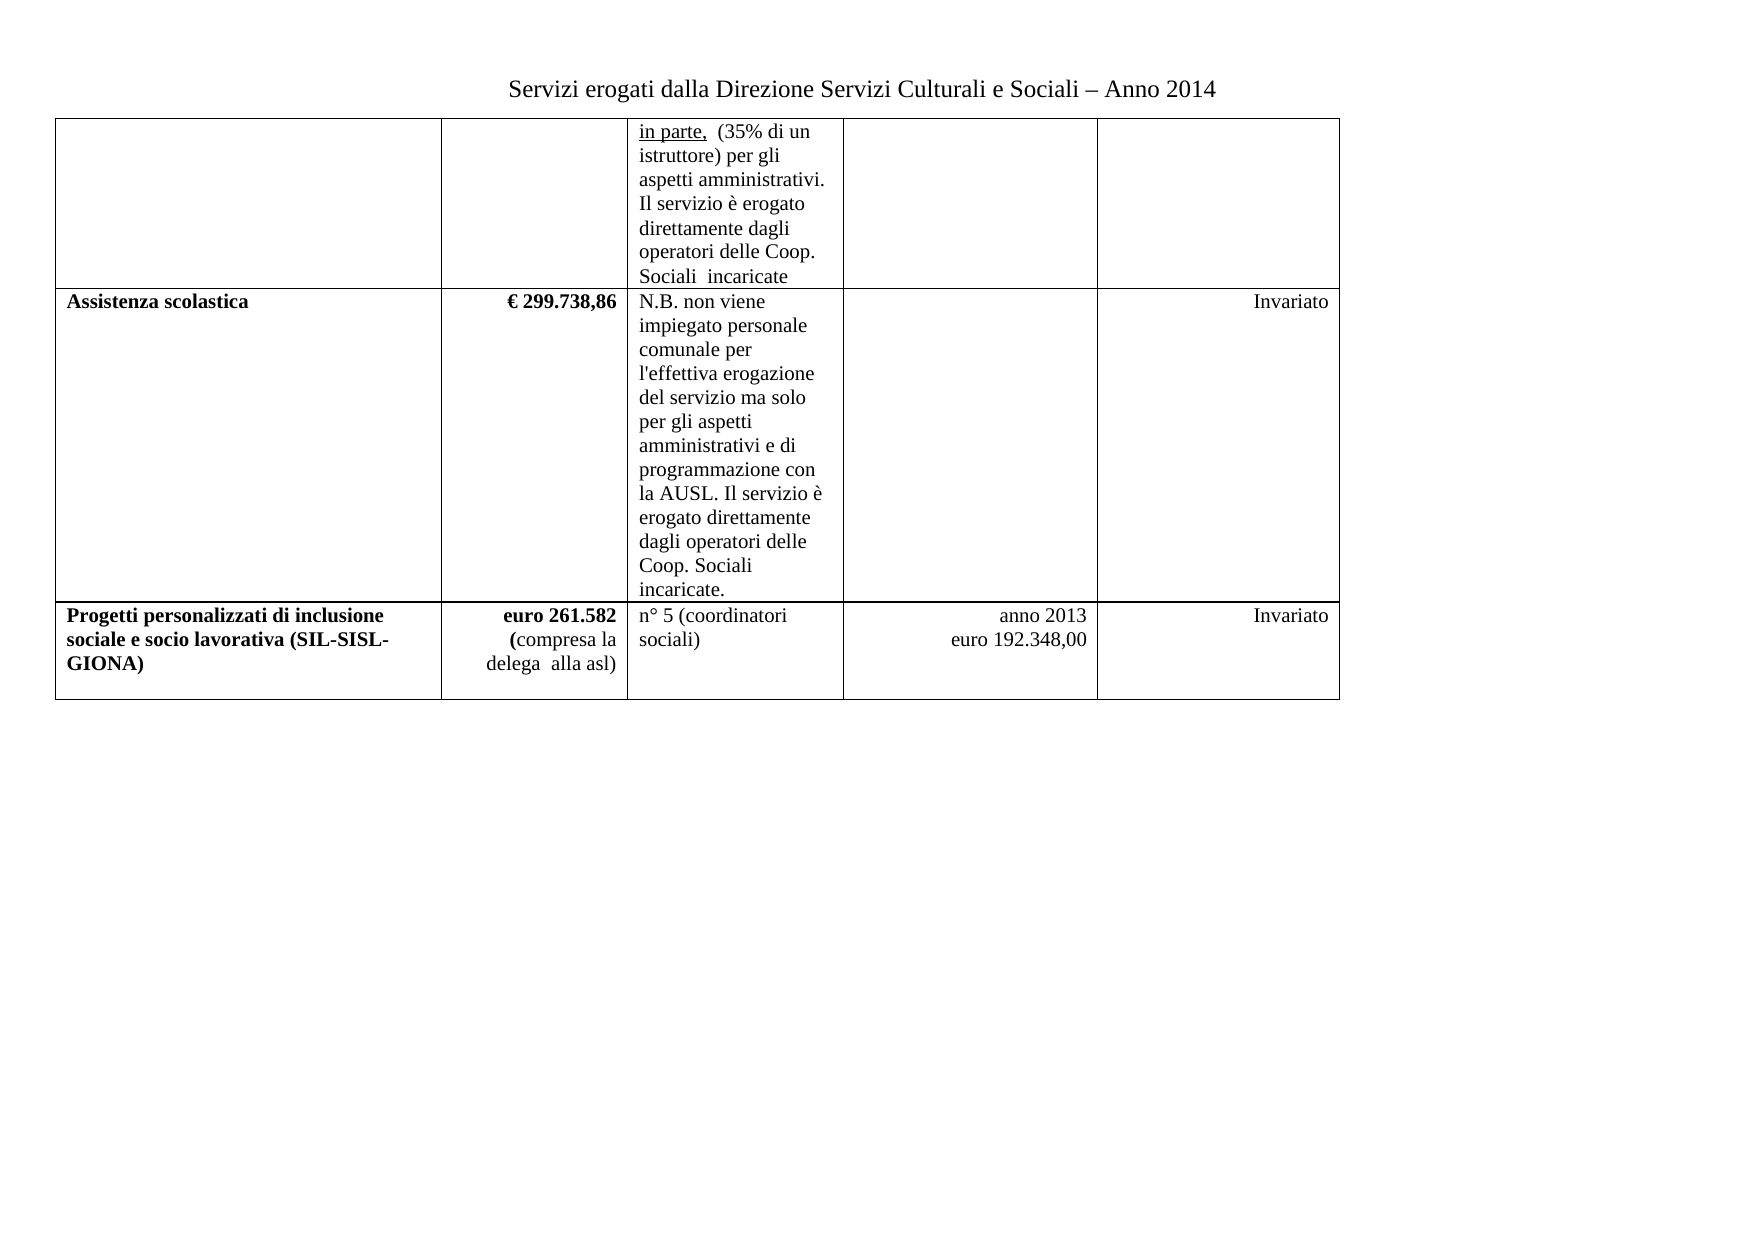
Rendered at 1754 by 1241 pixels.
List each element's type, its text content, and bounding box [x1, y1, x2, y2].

table_cell Assistenza scolastica [56, 289, 441, 601]
table_cell Progetti personalizzati di inclusione sociale e socio lavorativa (SIL-SISL-GIONA) [56, 603, 441, 699]
table_cell [442, 119, 627, 288]
table_cell € 299.738,86 [442, 289, 627, 601]
table_cell N.B. non viene impiegato personale comunale per l'effettiva erogazione del servizio ma solo per gli aspetti amministrativi e di programmazione con la AUSL. Il servizio è erogato direttamente dagli operatori delle Coop. Sociali incaricate. [628, 289, 843, 601]
table_cell [1098, 119, 1339, 288]
table_cell euro 261.582 (compresa la delega alla asl) [442, 603, 627, 699]
table_cell n° 5 (coordinatori sociali) [628, 603, 843, 699]
table_cell [844, 289, 1097, 601]
table_cell Invariato [1098, 603, 1339, 699]
table_cell anno 2013 euro 192.348,00 [844, 603, 1097, 699]
table_cell Invariato [1098, 289, 1339, 601]
table_cell in parte, (35% di un istruttore) per gli aspetti amministrativi. Il servizio è erogato direttamente dagli operatori delle Coop. Sociali incaricate [628, 119, 843, 288]
table_cell [56, 119, 441, 288]
table_cell [844, 119, 1097, 288]
